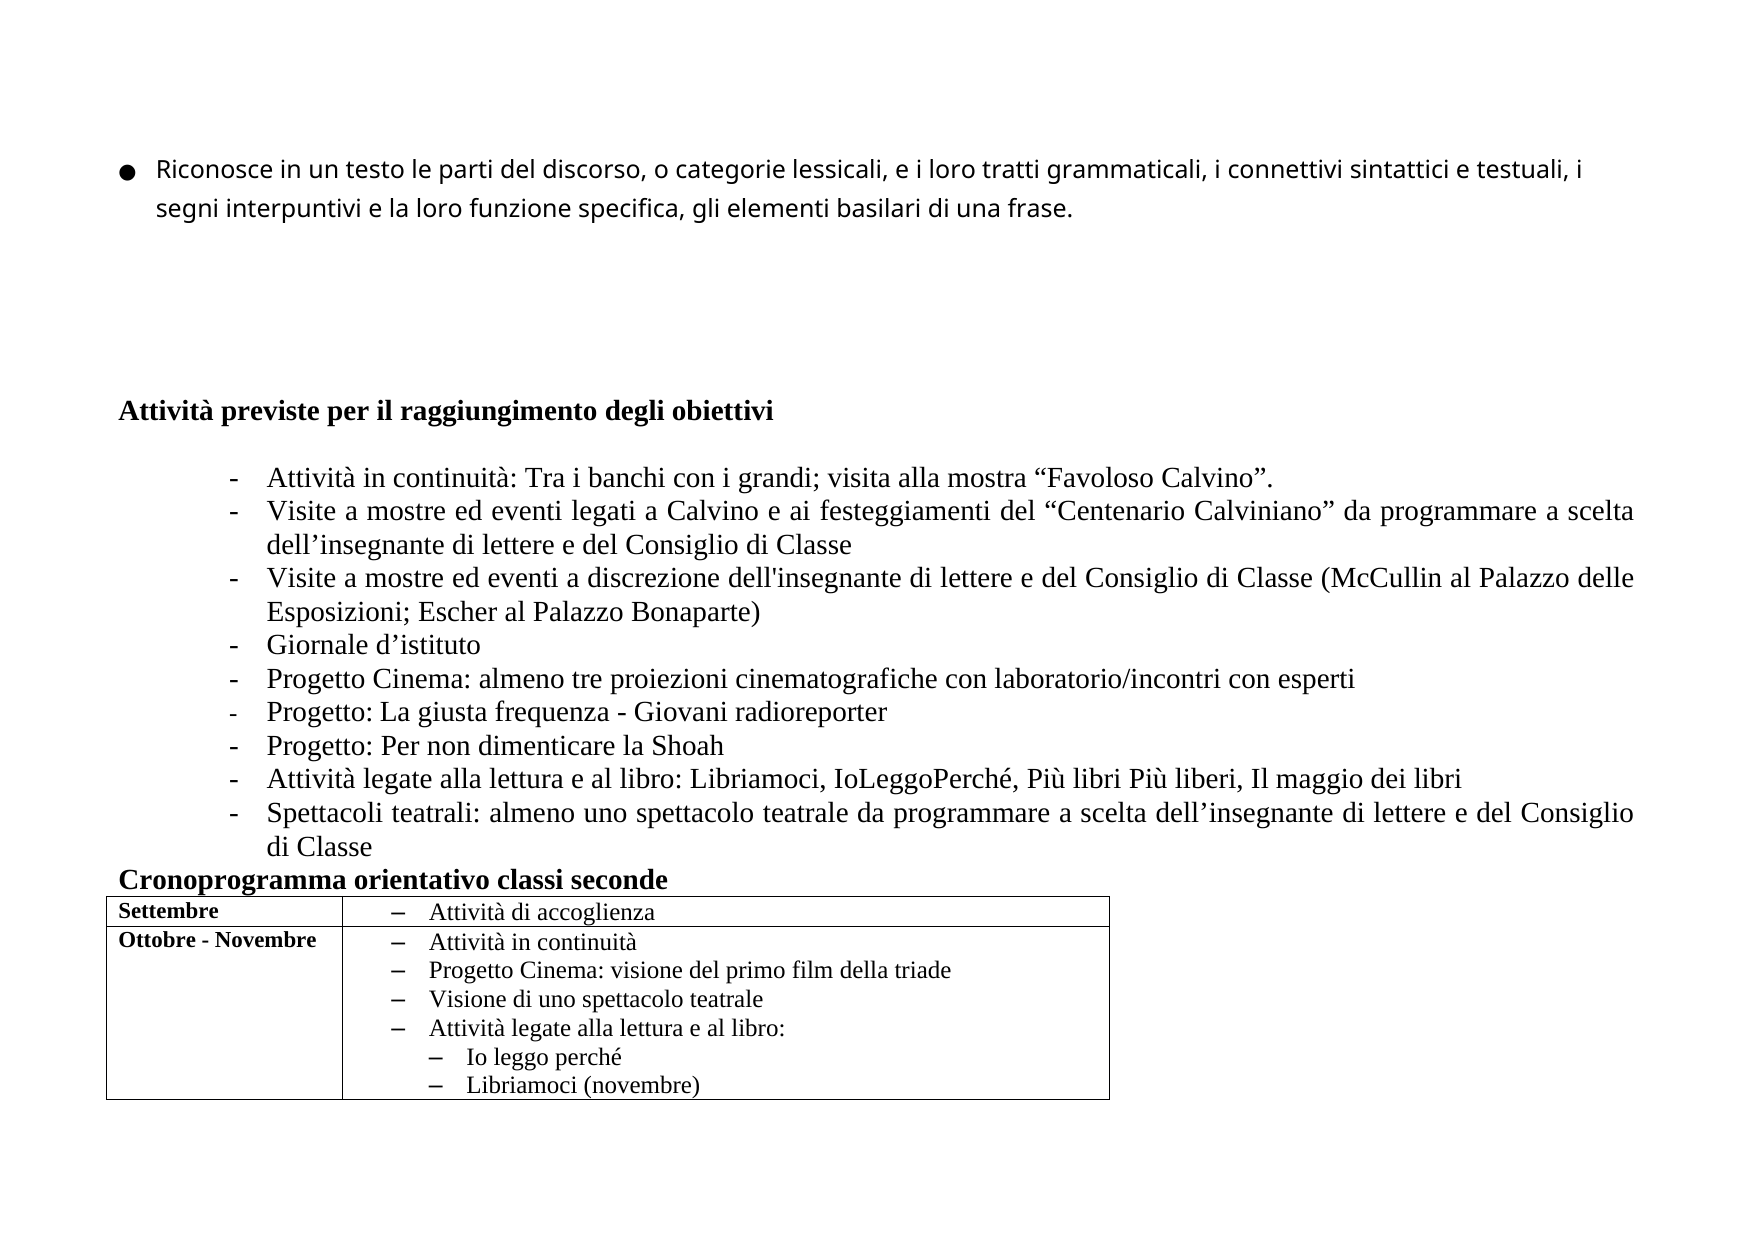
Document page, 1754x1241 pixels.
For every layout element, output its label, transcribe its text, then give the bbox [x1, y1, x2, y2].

text Attività previste per il raggiungimento degli obiettivi [118, 393, 1636, 426]
list Attività in continuità: Tra i banchi con i grandi; visita alla mostra “Favoloso Calvino”. [229, 460, 1636, 493]
list Attività legate alla lettura e al libro: Libriamoci, IoLeggoPerché, Più libri Più liberi, Il maggio dei libri [229, 762, 1636, 795]
table_cell Attività in continuità Progetto Cinema: visione del primo film della triade Visione di uno spettacolo teatrale Attività legate alla lettura e al libro: Io leggo perché Libriamoci (novembre) [343, 927, 1109, 1099]
list Visite a mostre ed eventi a discrezione dell'insegnante di lettere e del Consiglio di Classe (McCullin al Palazzo delle Esposizioni; Escher al Palazzo Bonaparte) [229, 560, 1636, 627]
table_header Attività di accoglienza [343, 897, 1109, 926]
list Visite a mostre ed eventi legati a Calvino e ai festeggiamenti del “Centenario Calviniano” da programmare a scelta dell’insegnante di lettere e del Consiglio di Classe [229, 493, 1636, 560]
list Progetto: Per non dimenticare la Shoah [229, 728, 1636, 762]
table_cell Ottobre - Novembre [107, 927, 342, 1099]
list Riconosce in un testo le parti del discorso, o categorie lessicali, e i loro tratti grammaticali, i connettivi sintattici e testuali, i segni interpuntivi e la loro funzione specifica, gli elementi basilari di una frase. [118, 148, 1636, 224]
list Giornale d’istituto [229, 627, 1636, 661]
text Cronoprogramma orientativo classi seconde [118, 862, 1636, 896]
list Progetto Cinema: almeno tre proiezioni cinematografiche con laboratorio/incontri con esperti [229, 661, 1636, 694]
list Progetto: La giusta frequenza - Giovani radioreporter [229, 694, 1636, 728]
table_header Settembre [107, 897, 342, 926]
list Spettacoli teatrali: almeno uno spettacolo teatrale da programmare a scelta dell’insegnante di lettere e del Consiglio di Classe [229, 795, 1636, 862]
